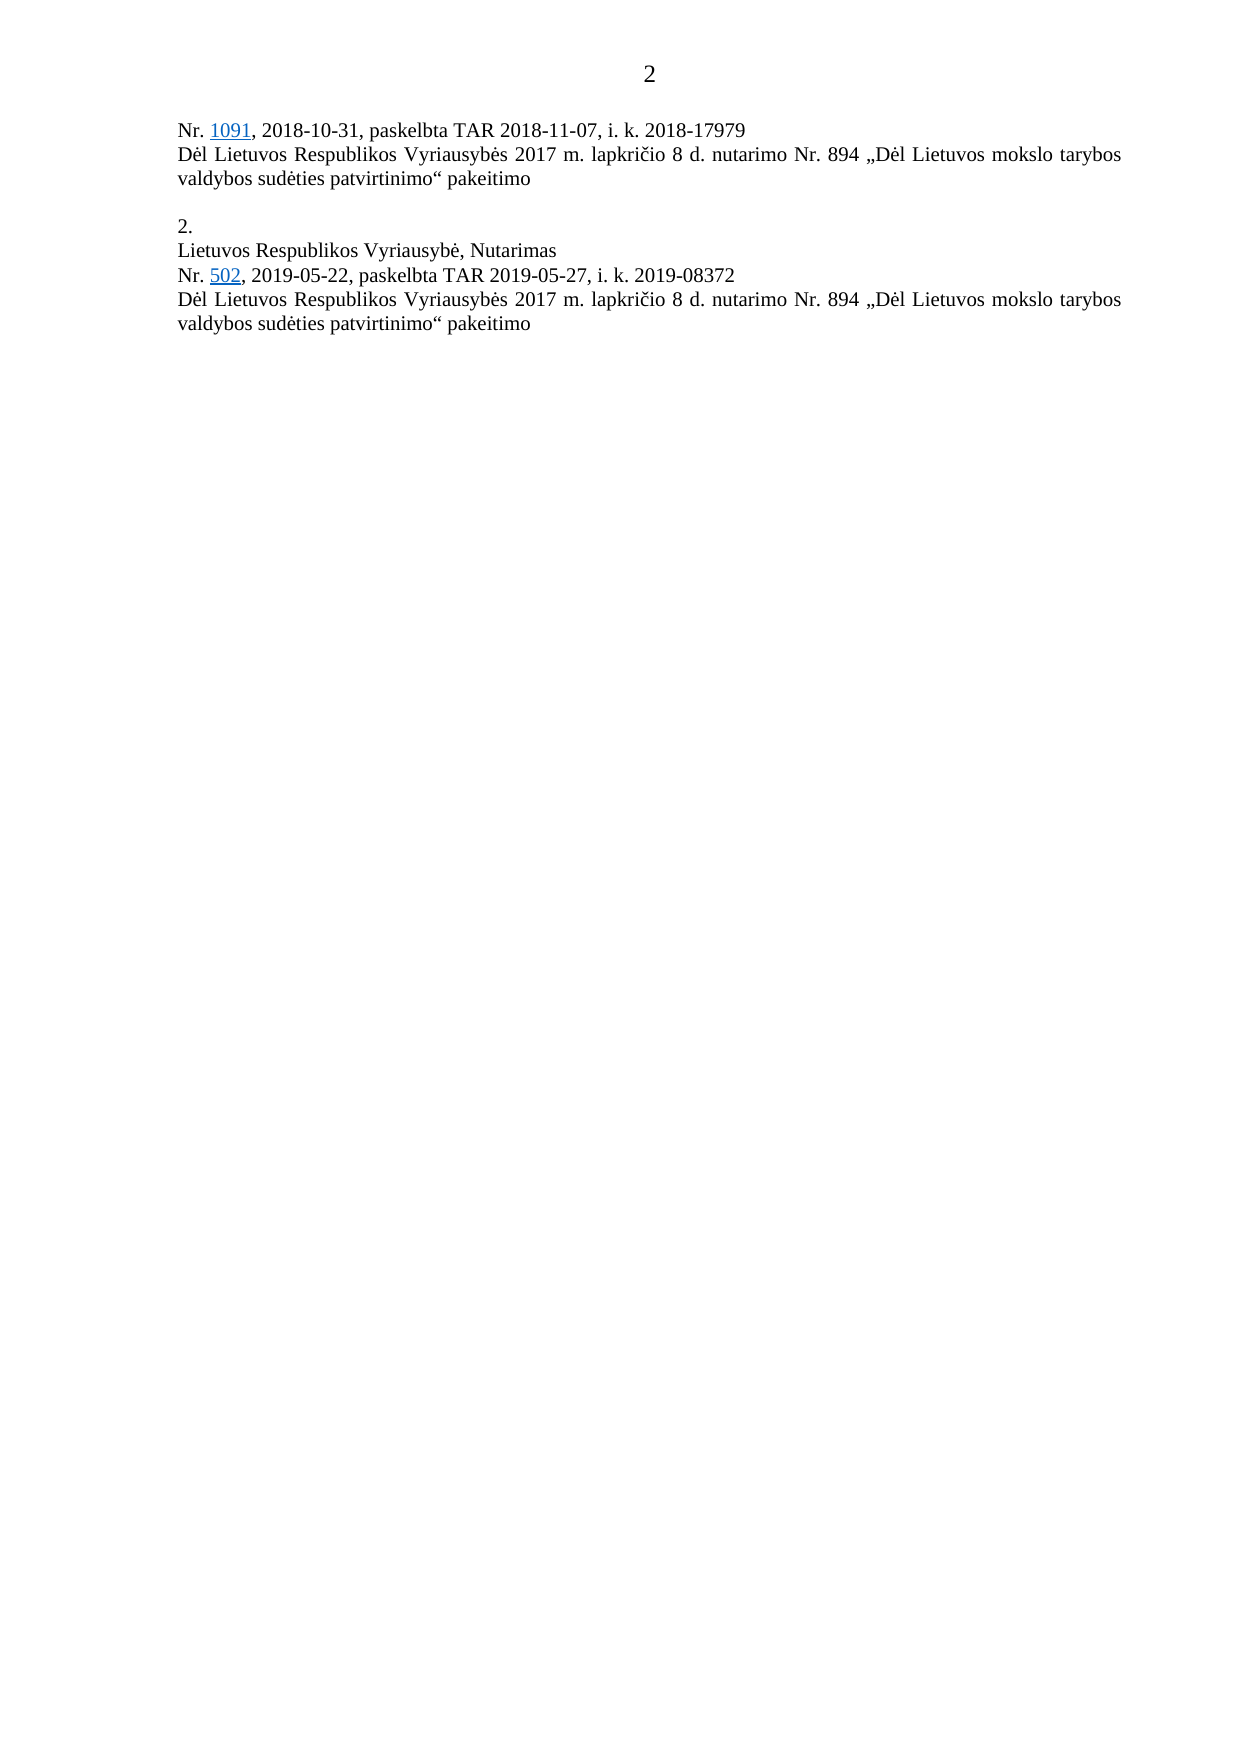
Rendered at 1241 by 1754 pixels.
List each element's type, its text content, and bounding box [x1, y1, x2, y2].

text Dėl Lietuvos Respublikos Vyriausybės 2017 m. lapkričio 8 d. nutarimo Nr. 894 „Dėl Lietuvos mokslo tarybos valdybos sudėties patvirtinimo“ pakeitimo [177, 287, 1122, 335]
text Nr. 1091, 2018-10-31, paskelbta TAR 2018-11-07, i. k. 2018-17979 [177, 118, 1122, 142]
text 2. [177, 214, 1122, 238]
text Nr. 502, 2019-05-22, paskelbta TAR 2019-05-27, i. k. 2019-08372 [177, 262, 1122, 287]
text Lietuvos Respublikos Vyriausybė, Nutarimas [177, 238, 1122, 262]
text Dėl Lietuvos Respublikos Vyriausybės 2017 m. lapkričio 8 d. nutarimo Nr. 894 „Dėl Lietuvos mokslo tarybos valdybos sudėties patvirtinimo“ pakeitimo [177, 142, 1122, 190]
